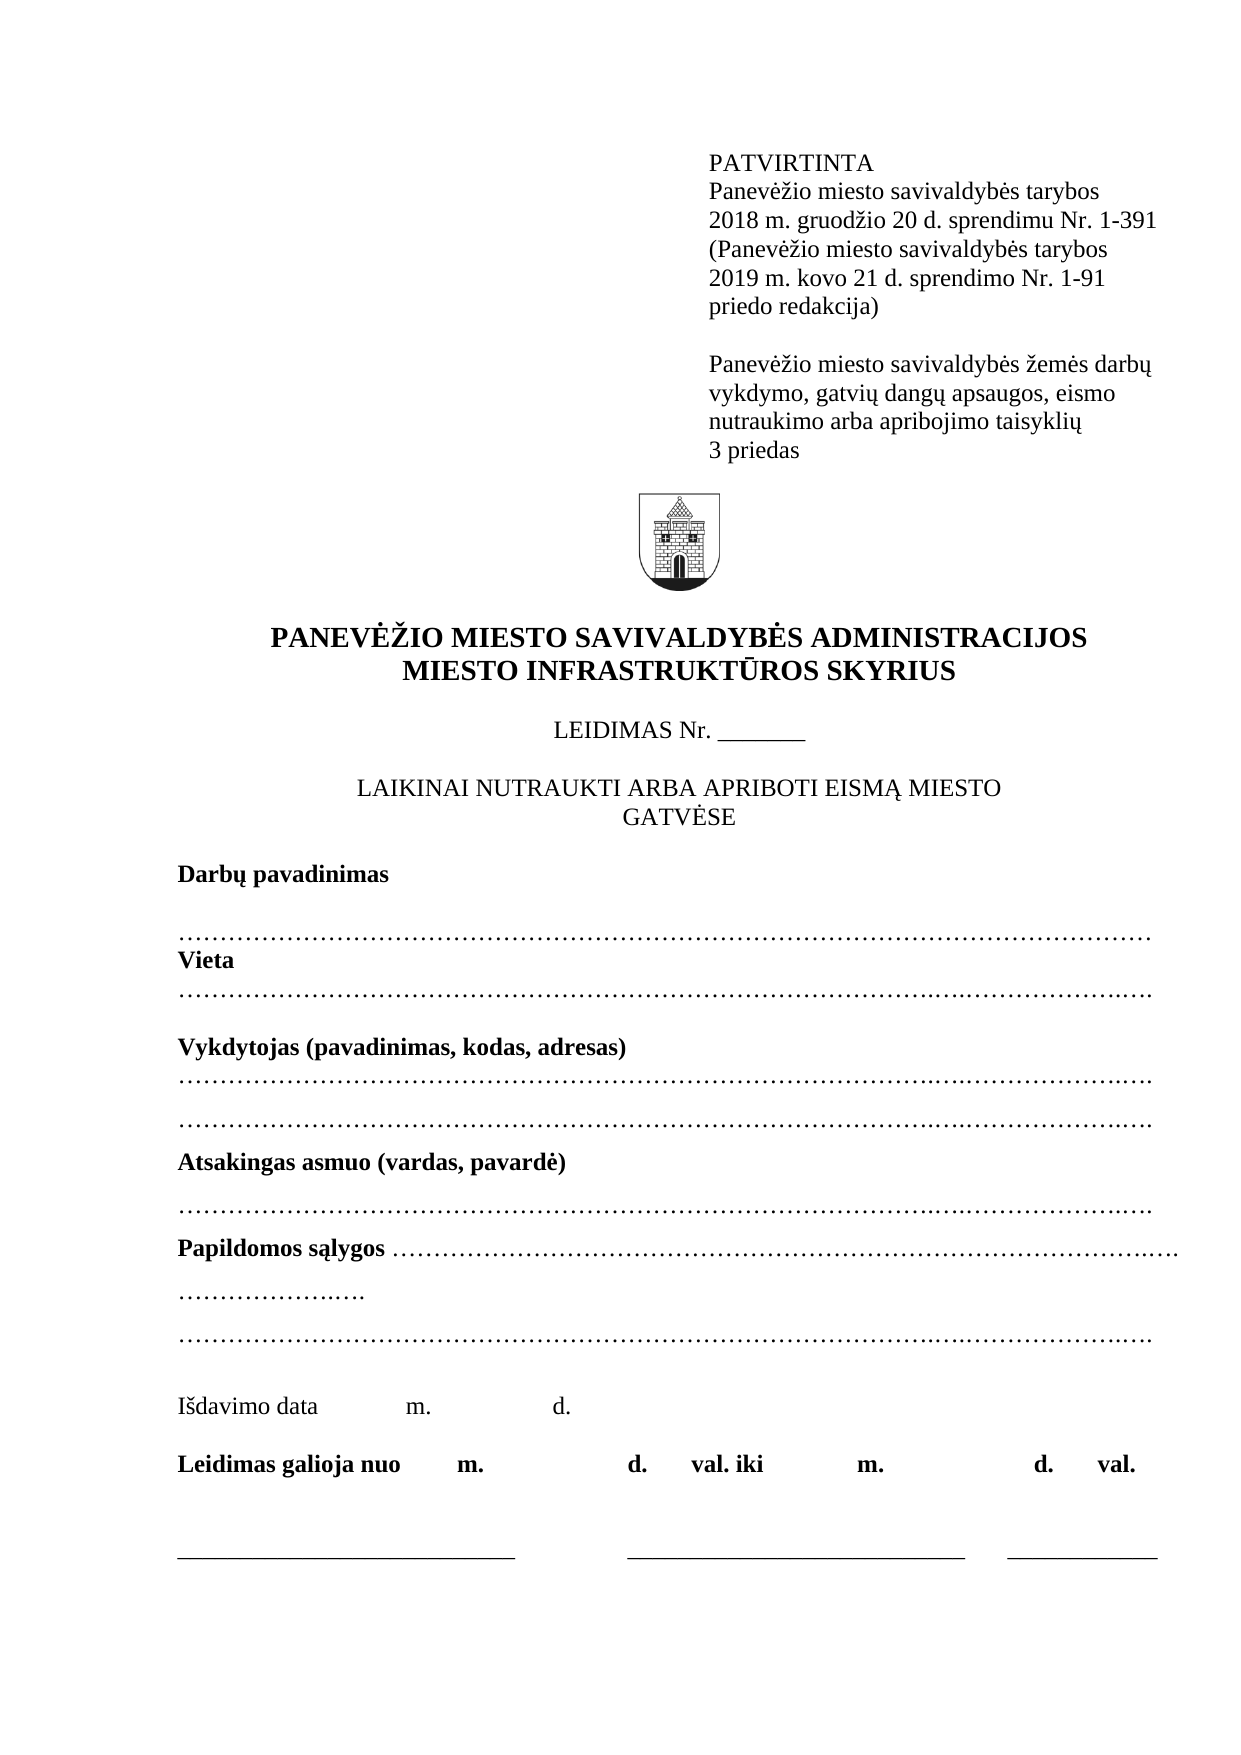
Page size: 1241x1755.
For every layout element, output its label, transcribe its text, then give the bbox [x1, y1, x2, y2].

text 3 priedas [709, 435, 1181, 464]
text nutraukimo arba apribojimo taisyklių [709, 406, 1181, 435]
text ……………………………………………………………………………….….……………….…. [177, 974, 1181, 1003]
text PANEVĖŽIO MIESTO SAVIVALDYBĖS ADMINISTRACIJOS [177, 620, 1181, 653]
text MIESTO INFRASTRUKTŪROS SKYRIUS [177, 653, 1181, 687]
text Papildomos sąlygos ……………………………………………………………………………….….……………….…. [177, 1233, 1181, 1305]
text ……………………………………………………………………………….….……………….…. [177, 1104, 1181, 1132]
text LAIKINAI NUTRAUKTI ARBA APRIBOTI EISMĄ MIESTO [177, 773, 1181, 802]
text 2018 m. gruodžio 20 d. sprendimu Nr. 1-391 [709, 205, 1181, 234]
text (Panevėžio miesto savivaldybės tarybos [709, 234, 1181, 263]
text Panevėžio miesto savivaldybės tarybos [709, 176, 1181, 205]
text GATVĖSE [177, 802, 1181, 831]
text Vieta [177, 946, 1181, 974]
text Leidimas galioja nuo m. d. val. iki m. d. val. [177, 1449, 1181, 1477]
text ……………………………………………………………………………….….……………….…. [177, 1061, 1181, 1089]
text PATVIRTINTA [709, 148, 1181, 176]
text ……………………………………………………………………………….….……………….…. [177, 1190, 1181, 1219]
text vykdymo, gatvių dangų apsaugos, eismo [709, 378, 1181, 406]
text LEIDIMAS Nr. _______ [177, 716, 1181, 744]
text Atsakingas asmuo (vardas, pavardė) [177, 1147, 1181, 1176]
text ___________________________ ___________________________ ____________ [177, 1533, 1181, 1561]
text Darbų pavadinimas [177, 859, 1181, 888]
text ……………………………………………………………………………………………………… [177, 917, 1181, 946]
text priedo redakcija) [709, 291, 1181, 320]
text Išdavimo data m. d. [177, 1391, 1181, 1420]
text Vykdytojas (pavadinimas, kodas, adresas) [177, 1032, 1181, 1061]
text Panevėžio miesto savivaldybės žemės darbų [709, 349, 1181, 378]
text 2019 m. kovo 21 d. sprendimo Nr. 1-91 [709, 263, 1181, 291]
text ……………………………………………………………………………….….……………….…. [177, 1319, 1181, 1348]
